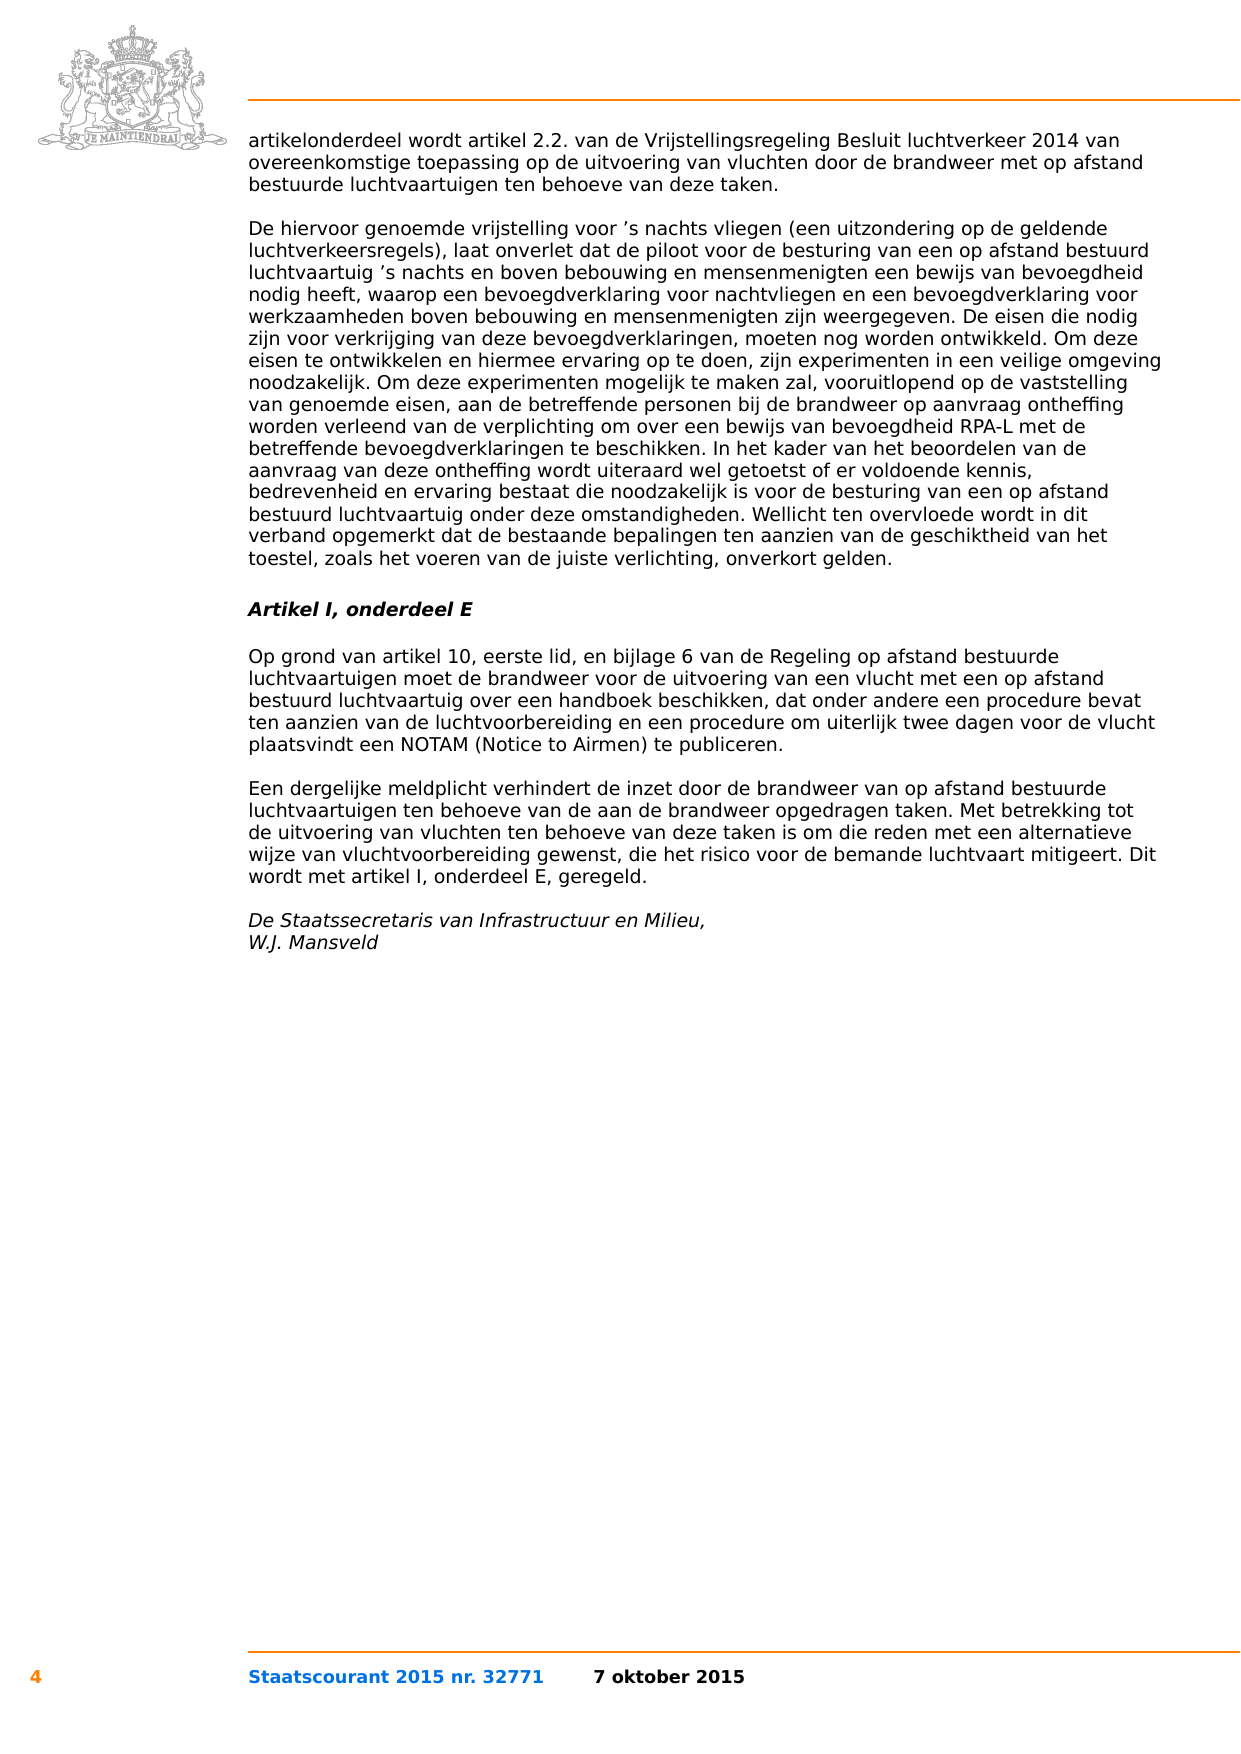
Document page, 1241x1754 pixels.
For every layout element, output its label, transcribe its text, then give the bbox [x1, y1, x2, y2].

picture [38, 25, 227, 150]
subtitle Artikel I, onderdeel E [248, 599, 1163, 621]
text Op grond van artikel 10, eerste lid, en bijlage 6 van de Regeling op afstand bestuurde luchtvaartuigen moet de brandweer voor de uitvoering van een vlucht met een op afstand bestuurd luchtvaartuig over een handboek beschikken, dat onder andere een procedure bevat ten aanzien van de luchtvoorbereiding en een procedure om uiterlijk twee dagen voor de vlucht plaatsvindt een NOTAM (Notice to Airmen) te publiceren. [248, 646, 1163, 756]
text De hiervoor genoemde vrijstelling voor ’s nachts vliegen (een uitzondering op de geldende luchtverkeersregels), laat onverlet dat de piloot voor de besturing van een op afstand bestuurd luchtvaartuig ’s nachts en boven bebouwing en mensenmenigten een bewijs van bevoegdheid nodig heeft, waarop een bevoegdverklaring voor nachtvliegen en een bevoegdverklaring voor werkzaamheden boven bebouwing en mensenmenigten zijn weergegeven. De eisen die nodig zijn voor verkrijging van deze bevoegdverklaringen, moeten nog worden ontwikkeld. Om deze eisen te ontwikkelen en hiermee ervaring op te doen, zijn experimenten in een veilige omgeving noodzakelijk. Om deze experimenten mogelijk te maken zal, vooruitlopend op de vaststelling van genoemde eisen, aan de betreffende personen bij de brandweer op aanvraag ontheffing worden verleend van de verplichting om over een bewijs van bevoegdheid RPA-L met de betreffende bevoegdverklaringen te beschikken. In het kader van het beoordelen van de aanvraag van deze ontheffing wordt uiteraard wel getoetst of er voldoende kennis, bedrevenheid en ervaring bestaat die noodzakelijk is voor de besturing van een op afstand bestuurd luchtvaartuig onder deze omstandigheden. Wellicht ten overvloede wordt in dit verband opgemerkt dat de bestaande bepalingen ten aanzien van de geschiktheid van het toestel, zoals het voeren van de juiste verlichting, onverkort gelden. [248, 218, 1163, 569]
text Een dergelijke meldplicht verhindert de inzet door de brandweer van op afstand bestuurde luchtvaartuigen ten behoeve van de aan de brandweer opgedragen taken. Met betrekking tot de uitvoering van vluchten ten behoeve van deze taken is om die reden met een alternatieve wijze van vluchtvoorbereiding gewenst, die het risico voor de bemande luchtvaart mitigeert. Dit wordt met artikel I, onderdeel E, geregeld. [248, 778, 1163, 888]
text artikelonderdeel wordt artikel 2.2. van de Vrijstellingsregeling Besluit luchtverkeer 2014 van overeenkomstige toepassing op de uitvoering van vluchten door de brandweer met op afstand bestuurde luchtvaartuigen ten behoeve van deze taken. [248, 130, 1163, 196]
text De Staatssecretaris van Infrastructuur en Milieu, W.J. Mansveld [248, 910, 1163, 954]
